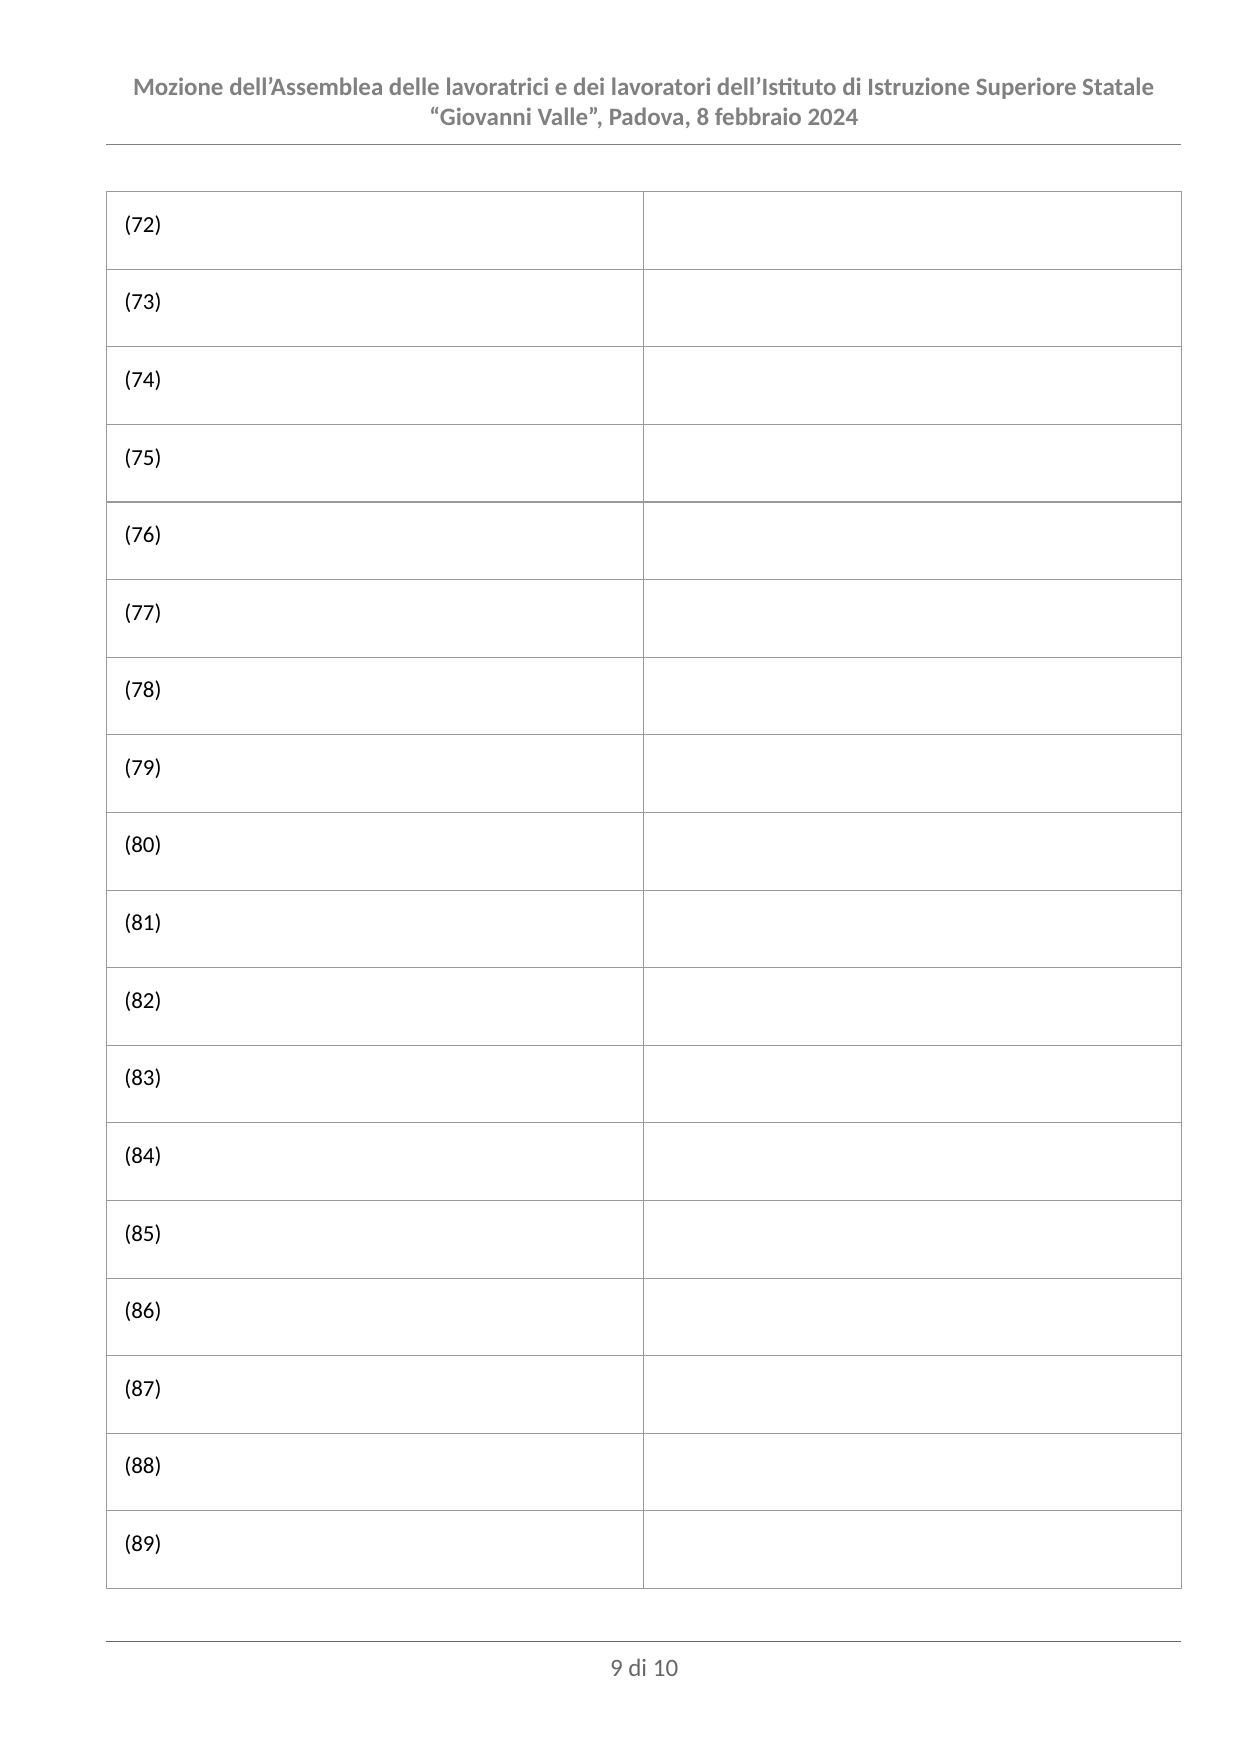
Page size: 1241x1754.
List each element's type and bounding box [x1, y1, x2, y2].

table_cell [107, 1046, 643, 1122]
table_cell [644, 270, 1181, 346]
table_cell [107, 891, 643, 967]
table_cell [107, 192, 643, 269]
table_cell [644, 347, 1181, 424]
table_cell [644, 968, 1181, 1045]
table_cell [107, 270, 643, 346]
table_cell [644, 1356, 1181, 1433]
table_cell [644, 658, 1181, 734]
table_cell [107, 580, 643, 657]
table_cell [107, 735, 643, 812]
table_cell [107, 503, 643, 579]
table_cell [644, 580, 1181, 657]
table_cell [107, 1123, 643, 1200]
table_cell [107, 1511, 643, 1588]
table_cell [107, 1279, 643, 1355]
table_cell [644, 1279, 1181, 1355]
table_cell [644, 735, 1181, 812]
table_cell [107, 658, 643, 734]
table_cell [107, 1434, 643, 1510]
table_cell [644, 425, 1181, 501]
table_cell [107, 425, 643, 501]
table_cell [644, 192, 1181, 269]
table_cell [107, 1201, 643, 1277]
table_cell [644, 503, 1181, 579]
table_cell [644, 1511, 1181, 1588]
table_cell [107, 347, 643, 424]
table_cell [644, 813, 1181, 889]
table_cell [644, 1201, 1181, 1277]
table_cell [644, 1434, 1181, 1510]
table_cell [107, 1356, 643, 1433]
table_cell [644, 1123, 1181, 1200]
table_cell [107, 813, 643, 889]
table_cell [644, 891, 1181, 967]
table_cell [644, 1046, 1181, 1122]
table_cell [107, 968, 643, 1045]
